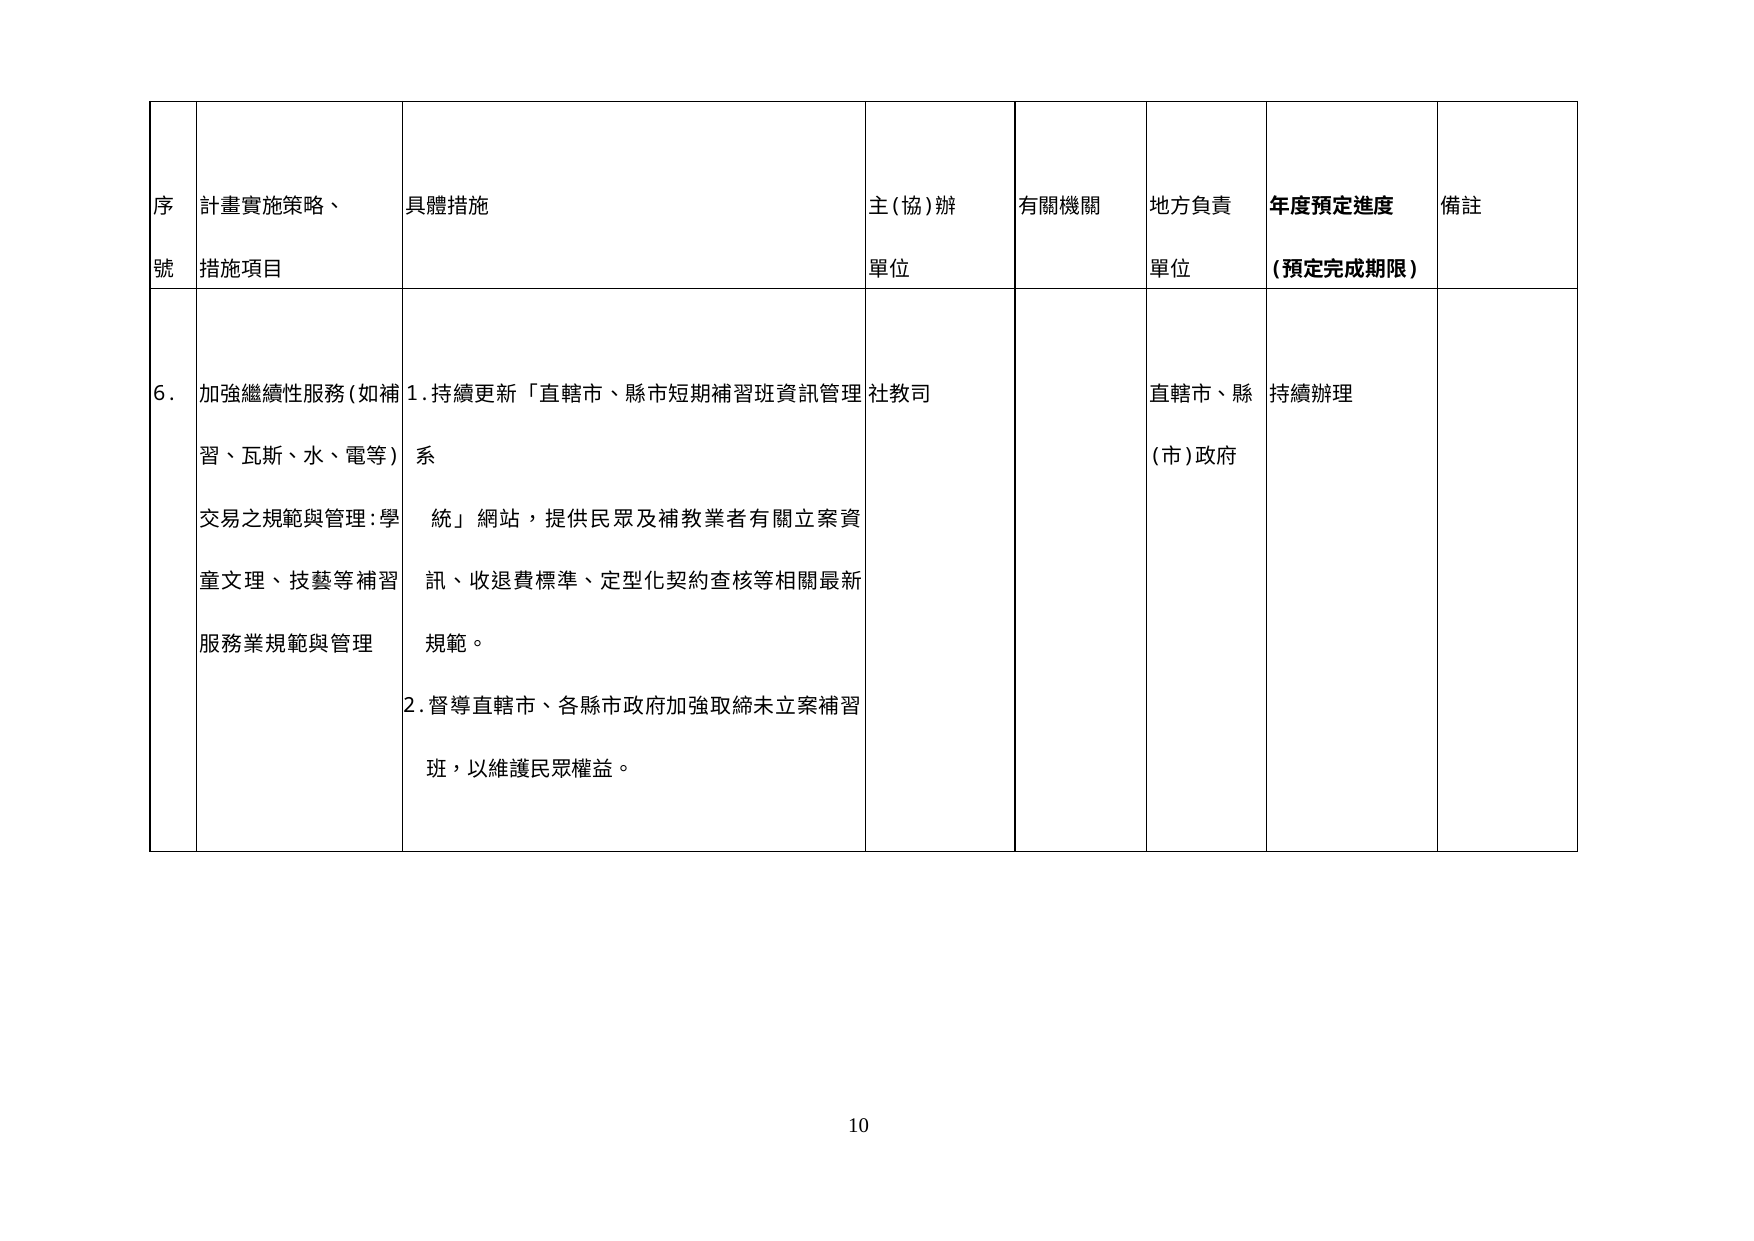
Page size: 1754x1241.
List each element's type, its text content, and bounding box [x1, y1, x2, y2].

table_cell 社教司 [866, 289, 1014, 851]
table_cell 直轄市、縣(市)政府 [1147, 289, 1266, 851]
table_header 具體措施 [403, 102, 865, 288]
table_header 序 號 [151, 102, 196, 288]
table_cell 1.持續更新「直轄市、縣市短期補習班資訊管理系 統」網站，提供民眾及補教業者有關立案資訊、收退費標準、定型化契約查核等相關最新規範。 2.督導直轄市、各縣市政府加強取締未立案補習班，以維護民眾權益。 [403, 289, 865, 851]
table_cell 加強繼續性服務(如補習、瓦斯、水、電等)交易之規範與管理:學童文理、技藝等補習服務業規範與管理 [197, 289, 402, 851]
table_header 計畫實施策略、 措施項目 [197, 102, 402, 288]
table_header 備註 [1438, 102, 1577, 288]
table_cell [1016, 289, 1146, 851]
table_header 年度預定進度 (預定完成期限) [1267, 102, 1437, 288]
table_cell [1438, 289, 1577, 851]
table_header 有關機關 [1016, 102, 1146, 288]
table_header 地方負責 單位 [1147, 102, 1266, 288]
table_cell [151, 289, 196, 851]
table_header 主(協)辦 單位 [866, 102, 1014, 288]
table_cell 持續辦理 [1267, 289, 1437, 851]
